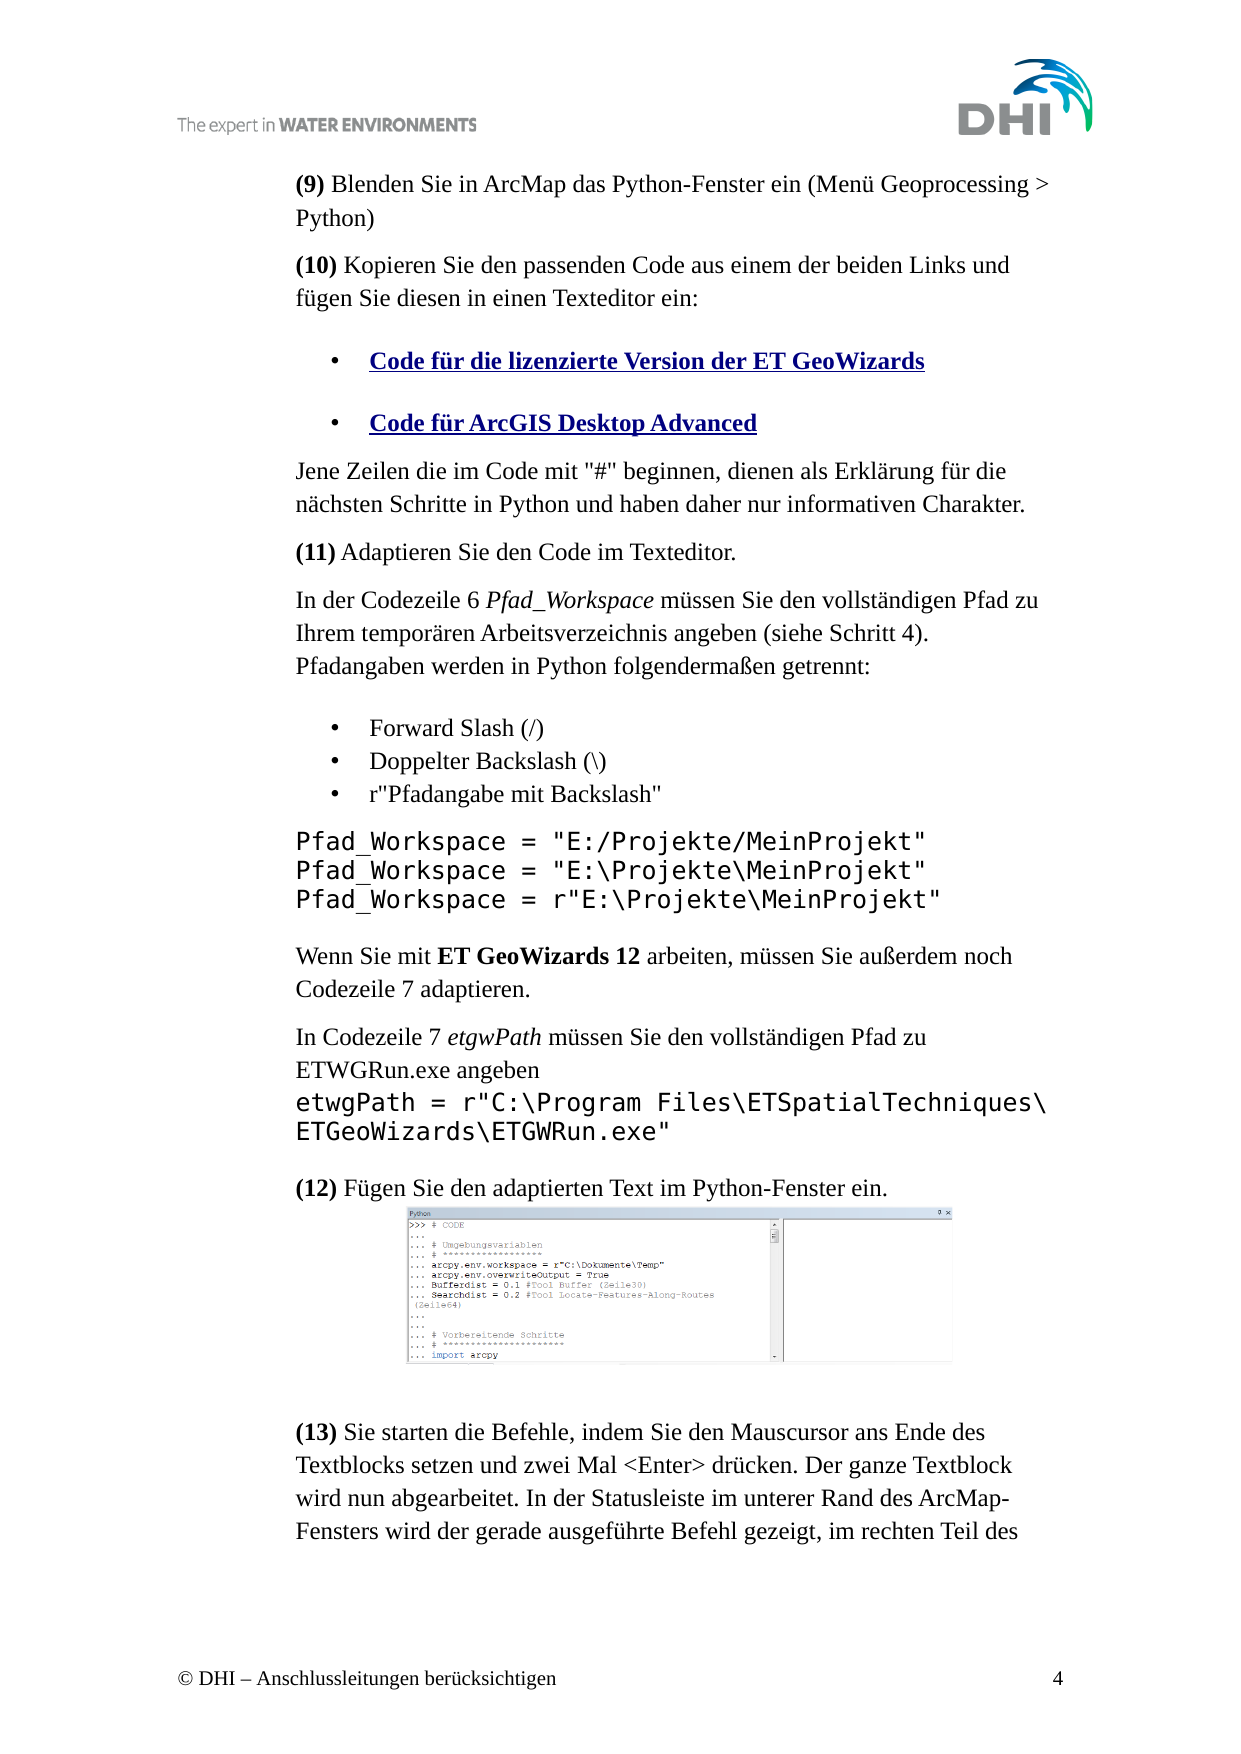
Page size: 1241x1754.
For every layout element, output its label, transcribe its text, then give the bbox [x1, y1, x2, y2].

picture [958, 59, 1093, 135]
text (12) Fügen Sie den adaptierten Text im Python-Fenster ein. [295, 1173, 1063, 1202]
picture [405, 1206, 953, 1365]
list r"Pfadangabe mit Backslash" [339, 779, 1063, 808]
text In Codezeile 7 etgwPath müssen Sie den vollständigen Pfad zu ETWGRun.exe angeben [295, 1022, 1063, 1084]
text (9) Blenden Sie in ArcMap das Python-Fenster ein (Menü Geoprocessing > Python) [295, 169, 1063, 231]
text (10) Kopieren Sie den passenden Code aus einem der beiden Links und fügen Sie diesen in einen Texteditor ein: [295, 250, 1063, 312]
list Doppelter Backslash (\) [339, 746, 1063, 775]
text etwgPath = r"C:\Program Files\ETSpatialTechniques\ETGeoWizards\ETGWRun.exe" [295, 1088, 1063, 1147]
list Forward Slash (/) [339, 713, 1063, 742]
text (11) Adaptieren Sie den Code im Texteditor. [295, 537, 1063, 566]
text Wenn Sie mit ET GeoWizards 12 arbeiten, müssen Sie außerdem noch Codezeile 7 adaptieren. [295, 941, 1063, 1003]
text Jene Zeilen die im Code mit "#" beginnen, dienen als Erklärung für die nächsten Schritte in Python und haben daher nur informativen Charakter. [295, 456, 1063, 518]
picture [177, 117, 477, 135]
text In der Codezeile 6 Pfad_Workspace müssen Sie den vollständigen Pfad zu Ihrem temporären Arbeitsverzeichnis angeben (siehe Schritt 4). Pfadangaben werden in Python folgendermaßen getrennt: [295, 585, 1063, 680]
text (13) Sie starten die Befehle, indem Sie den Mauscursor ans Ende des Textblocks setzen und zwei Mal <Enter> drücken. Der ganze Textblock wird nun abgearbeitet. In der Statusleiste im unterer Rand des ArcMap-Fensters wird der gerade ausgeführte Befehl gezeigt, im rechten Teil des [295, 1417, 1063, 1544]
list Code für die lizenzierte Version der ET GeoWizards [339, 346, 1063, 375]
list Code für ArcGIS Desktop Advanced [339, 408, 1063, 437]
text Pfad_Workspace = "E:/Projekte/MeinProjekt" Pfad_Workspace = "E:\Projekte\MeinProjekt" Pfad_Workspace = r"E:\Projekte\MeinProjekt" [295, 827, 1063, 915]
